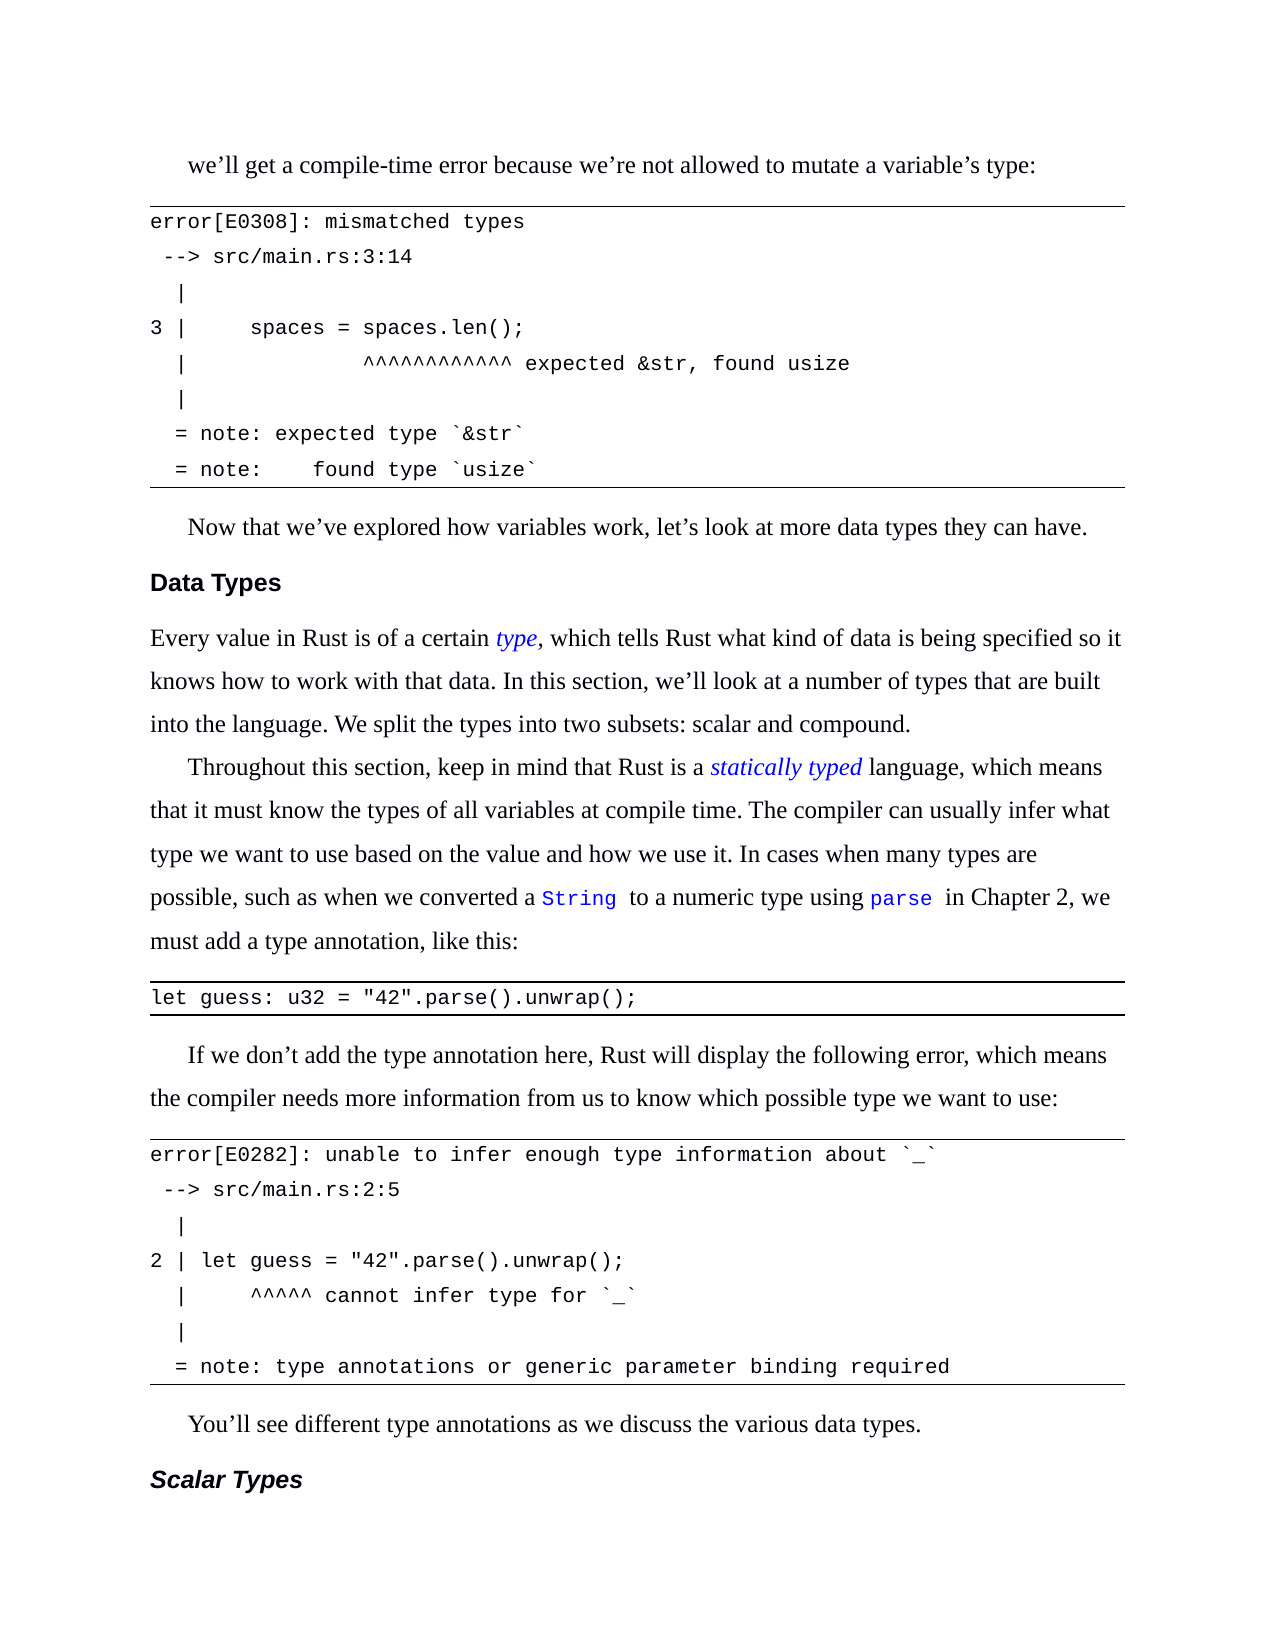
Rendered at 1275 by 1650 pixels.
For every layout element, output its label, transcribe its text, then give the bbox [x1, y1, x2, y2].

text | ^^^^^ cannot infer type for `_` [150, 1285, 1125, 1309]
text = note: found type `usize` [150, 459, 1125, 487]
text | [150, 1214, 1125, 1238]
text Now that we’ve explored how variables work, let’s look at more data types they can have. [150, 512, 1125, 541]
text If we don’t add the type annotation here, Rust will display the following error, which means the compiler needs more information from us to know which possible type we want to use: [150, 1040, 1125, 1112]
text | [150, 1321, 1125, 1344]
text --> src/main.rs:3:14 [150, 246, 1125, 270]
text 3 | spaces = spaces.len(); [150, 317, 1125, 341]
text Every value in Rust is of a certain type, which tells Rust what kind of data is being specified so it knows how to work with that data. In this section, we’ll look at a number of types that are built into the language. We split the types into two subsets: scalar and compound. [150, 623, 1125, 738]
text | [150, 388, 1125, 412]
text 2 | let guess = "42".parse().unwrap(); [150, 1250, 1125, 1274]
text --> src/main.rs:2:5 [150, 1179, 1125, 1203]
text Throughout this section, keep in mind that Rust is a statically typed language, which means that it must know the types of all variables at compile time. The compiler can usually infer what type we want to use based on the value and how we use it. In cases when many types are possible, such as when we converted a String to a numeric type using parse in Chapter 2, we must add a type annotation, like this: [150, 752, 1125, 954]
text error[E0308]: mismatched types [150, 207, 1125, 234]
text = note: expected type `&str` [150, 423, 1125, 447]
text | ^^^^^^^^^^^^ expected &str, found usize [150, 352, 1125, 376]
text You’ll see different type annotations as we discuss the various data types. [150, 1409, 1125, 1438]
text let guess: u32 = "42".parse().unwrap(); [150, 983, 1125, 1014]
text we’ll get a compile-time error because we’re not allowed to mutate a variable’s type: [150, 150, 1125, 179]
text Data Types [150, 567, 1125, 596]
text Scalar Types [150, 1465, 1125, 1494]
text error[E0282]: unable to infer enough type information about `_` [150, 1140, 1125, 1167]
text = note: type annotations or generic parameter binding required [150, 1356, 1125, 1384]
text | [150, 282, 1125, 305]
